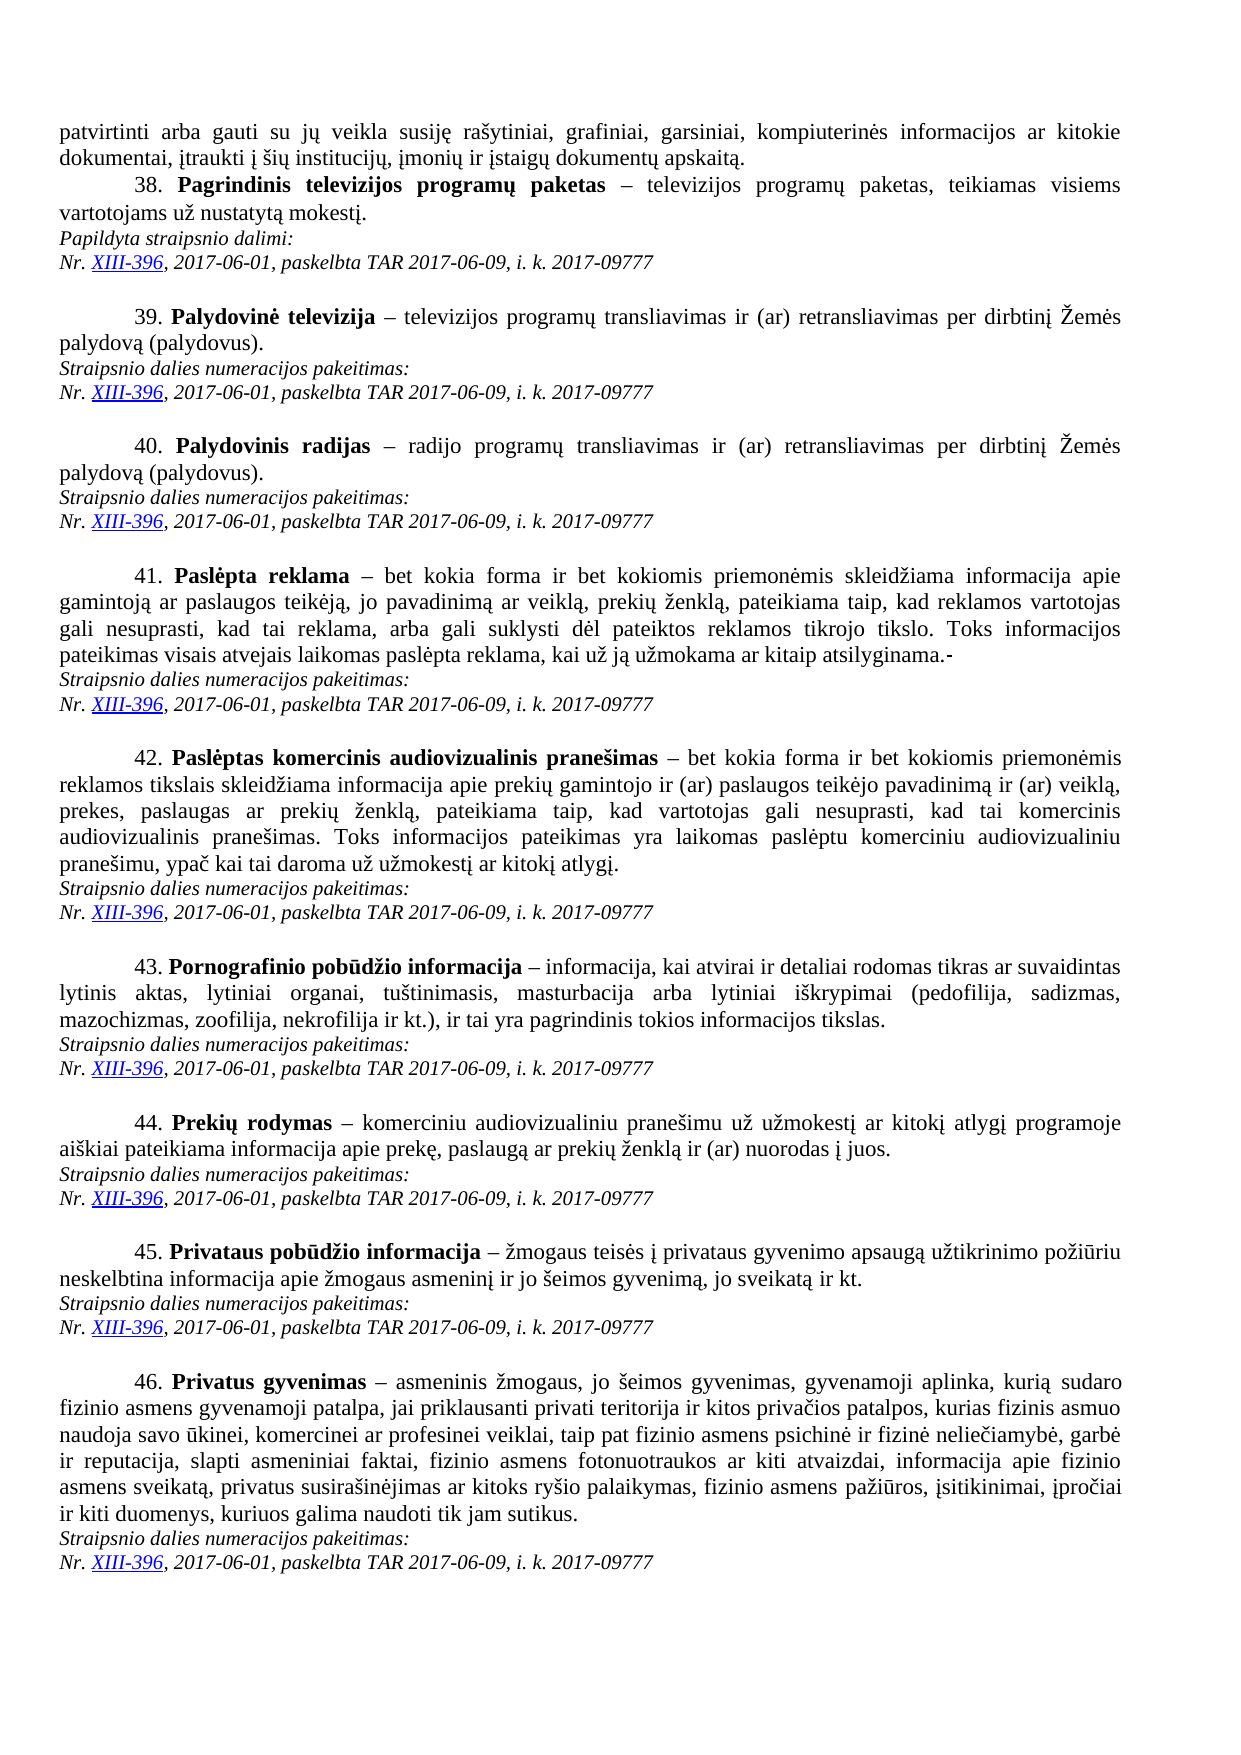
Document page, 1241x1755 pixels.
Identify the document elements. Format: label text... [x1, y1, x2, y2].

text Nr. XIII-396, 2017-06-01, paskelbta TAR 2017-06-09, i. k. 2017-09777 [59, 1315, 1122, 1339]
text Papildyta straipsnio dalimi: [59, 226, 1122, 250]
text Nr. XIII-396, 2017-06-01, paskelbta TAR 2017-06-09, i. k. 2017-09777 [59, 379, 1122, 404]
text Nr. XIII-396, 2017-06-01, paskelbta TAR 2017-06-09, i. k. 2017-09777 [59, 900, 1122, 924]
text 38. Pagrindinis televizijos programų paketas – televizijos programų paketas, teikiamas visiems vartotojams už nustatytą mokestį. [59, 171, 1122, 226]
text 45. Privataus pobūdžio informacija – žmogaus teisės į privataus gyvenimo apsaugą užtikrinimo požiūriu neskelbtina informacija apie žmogaus asmeninį ir jo šeimos gyvenimą, jo sveikatą ir kt. [59, 1238, 1122, 1291]
text 42. Paslėptas komercinis audiovizualinis pranešimas – bet kokia forma ir bet kokiomis priemonėmis reklamos tikslais skleidžiama informacija apie prekių gamintojo ir (ar) paslaugos teikėjo pavadinimą ir (ar) veiklą, prekes, paslaugas ar prekių ženklą, pateikiama taip, kad vartotojas gali nesuprasti, kad tai komercinis audiovizualinis pranešimas. Toks informacijos pateikimas yra laikomas paslėptu komerciniu audiovizualiniu pranešimu, ypač kai tai daroma už užmokestį ar kitokį atlygį. [59, 744, 1122, 876]
text Nr. XIII-396, 2017-06-01, paskelbta TAR 2017-06-09, i. k. 2017-09777 [59, 250, 1122, 274]
text Straipsnio dalies numeracijos pakeitimas: [59, 667, 1122, 691]
text Nr. XIII-396, 2017-06-01, paskelbta TAR 2017-06-09, i. k. 2017-09777 [59, 1056, 1122, 1080]
text Nr. XIII-396, 2017-06-01, paskelbta TAR 2017-06-09, i. k. 2017-09777 [59, 509, 1122, 533]
text Nr. XIII-396, 2017-06-01, paskelbta TAR 2017-06-09, i. k. 2017-09777 [59, 691, 1122, 716]
text Straipsnio dalies numeracijos pakeitimas: [59, 356, 1122, 379]
text Straipsnio dalies numeracijos pakeitimas: [59, 876, 1122, 900]
text Straipsnio dalies numeracijos pakeitimas: [59, 485, 1122, 509]
text Nr. XIII-396, 2017-06-01, paskelbta TAR 2017-06-09, i. k. 2017-09777 [59, 1186, 1122, 1210]
text Straipsnio dalies numeracijos pakeitimas: [59, 1526, 1122, 1550]
text 41. Paslėpta reklama – bet kokia forma ir bet kokiomis priemonėmis skleidžiama informacija apie gamintoją ar paslaugos teikėją, jo pavadinimą ar veiklą, prekių ženklą, pateikiama taip, kad reklamos vartotojas gali nesuprasti, kad tai reklama, arba gali suklysti dėl pateiktos reklamos tikrojo tikslo. Toks informacijos pateikimas visais atvejais laikomas paslėpta reklama, kai už ją užmokama ar kitaip atsilyginama. [59, 562, 1122, 667]
text Straipsnio dalies numeracijos pakeitimas: [59, 1032, 1122, 1056]
text 40. Palydovinis radijas – radijo programų transliavimas ir (ar) retransliavimas per dirbtinį Žemės palydovą (palydovus). [59, 432, 1122, 485]
text Nr. XIII-396, 2017-06-01, paskelbta TAR 2017-06-09, i. k. 2017-09777 [59, 1550, 1122, 1574]
text 46. Privatus gyvenimas – asmeninis žmogaus, jo šeimos gyvenimas, gyvenamoji aplinka, kurią sudaro fizinio asmens gyvenamoji patalpa, jai priklausanti privati teritorija ir kitos privačios patalpos, kurias fizinis asmuo naudoja savo ūkinei, komercinei ar profesinei veiklai, taip pat fizinio asmens psichinė ir fizinė neliečiamybė, garbė ir reputacija, slapti asmeniniai faktai, fizinio asmens fotonuotraukos ar kiti atvaizdai, informacija apie fizinio asmens sveikatą, privatus susirašinėjimas ar kitoks ryšio palaikymas, fizinio asmens pažiūros, įsitikinimai, įpročiai ir kiti duomenys, kuriuos galima naudoti tik jam sutikus. [59, 1368, 1122, 1526]
text Straipsnio dalies numeracijos pakeitimas: [59, 1162, 1122, 1186]
text 43. Pornografinio pobūdžio informacija – informacija, kai atvirai ir detaliai rodomas tikras ar suvaidintas lytinis aktas, lytiniai organai, tuštinimasis, masturbacija arba lytiniai iškrypimai (pedofilija, sadizmas, mazochizmas, zoofilija, nekrofilija ir kt.), ir tai yra pagrindinis tokios informacijos tikslas. [59, 953, 1122, 1032]
text Straipsnio dalies numeracijos pakeitimas: [59, 1291, 1122, 1315]
text 44. Prekių rodymas – komerciniu audiovizualiniu pranešimu už užmokestį ar kitokį atlygį programoje aiškiai pateikiama informacija apie prekę, paslaugą ar prekių ženklą ir (ar) nuorodas į juos. [59, 1109, 1122, 1162]
text patvirtinti arba gauti su jų veikla susiję rašytiniai, grafiniai, garsiniai, kompiuterinės informacijos ar kitokie dokumentai, įtraukti į šių institucijų, įmonių ir įstaigų dokumentų apskaitą. [59, 118, 1122, 171]
text 39. Palydovinė televizija – televizijos programų transliavimas ir (ar) retransliavimas per dirbtinį Žemės palydovą (palydovus). [59, 303, 1122, 356]
